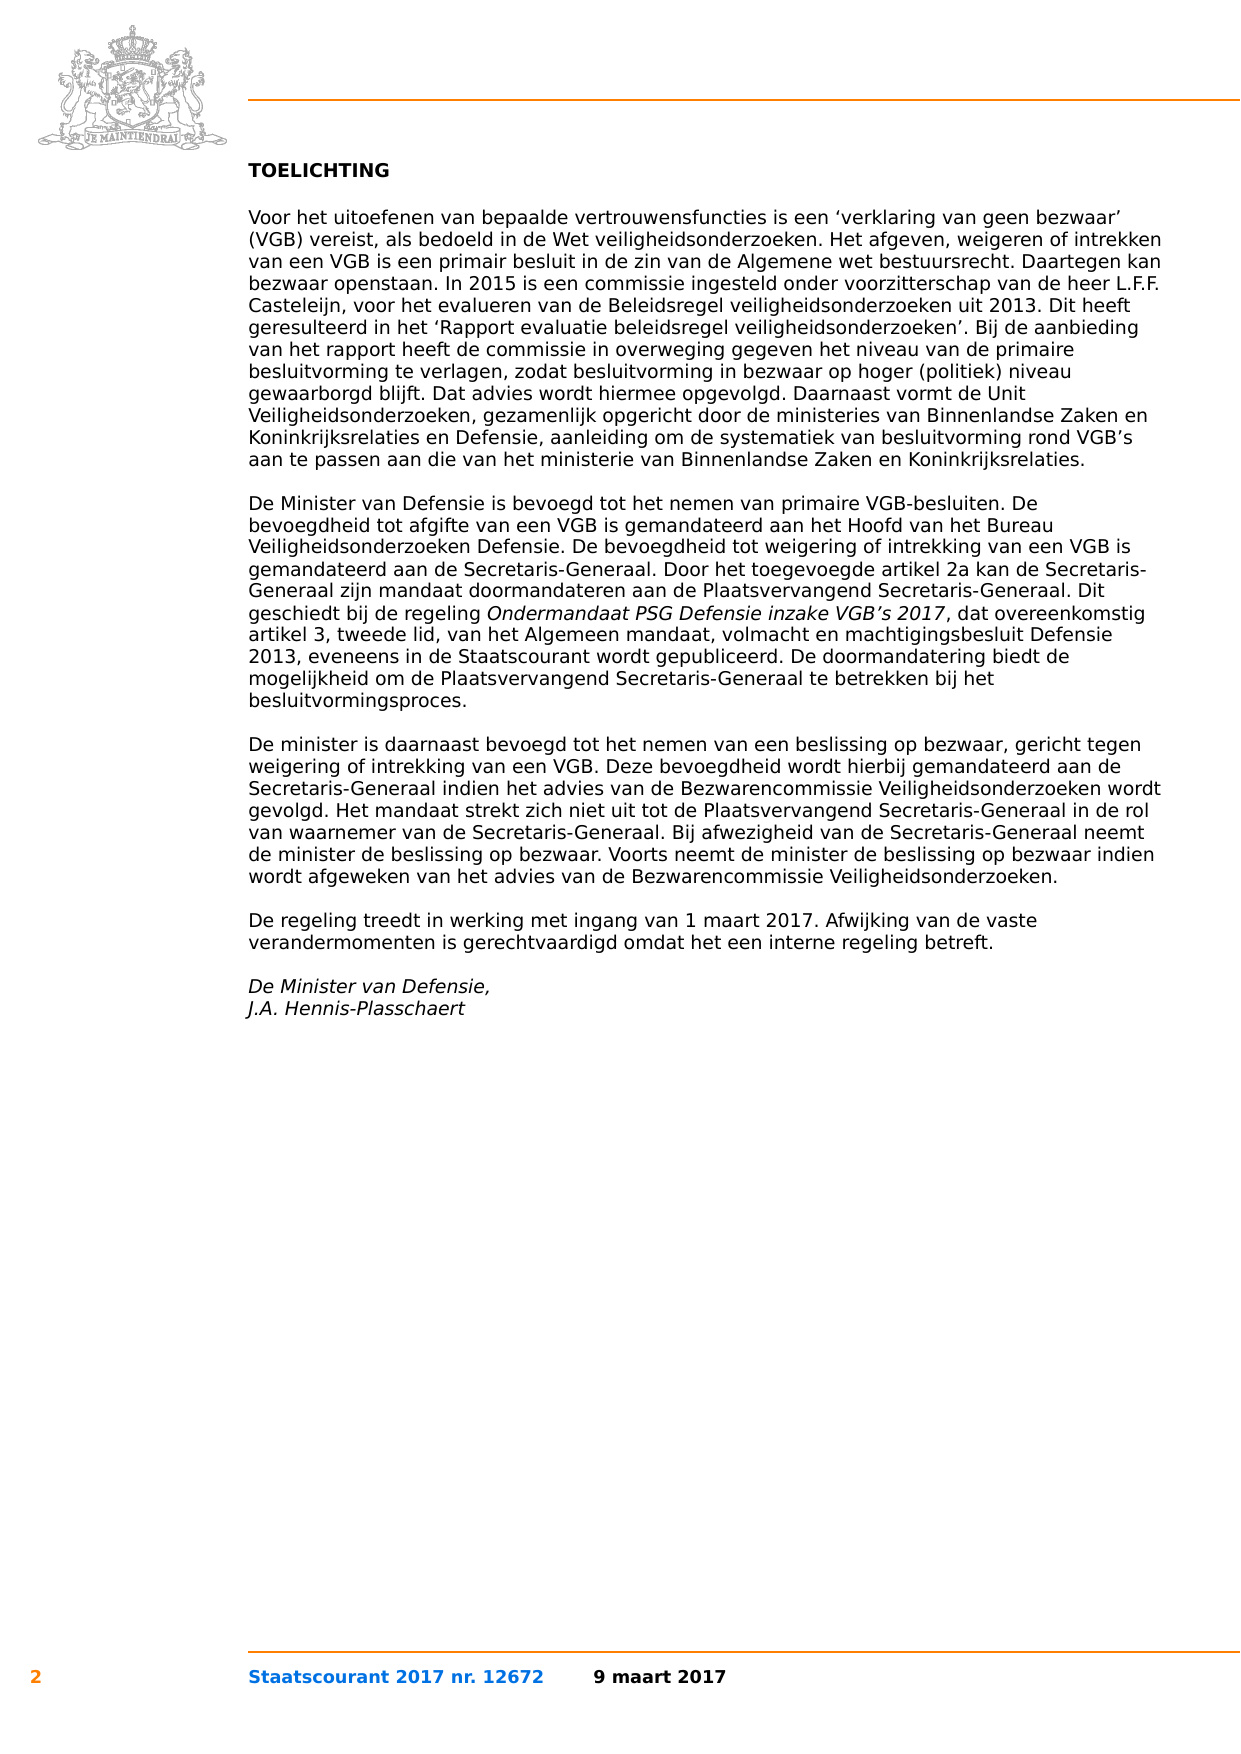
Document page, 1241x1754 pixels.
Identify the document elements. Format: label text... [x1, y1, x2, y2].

text De Minister van Defensie, J.A. Hennis-Plasschaert [248, 976, 1163, 1020]
text De Minister van Defensie is bevoegd tot het nemen van primaire VGB-besluiten. De bevoegdheid tot afgifte van een VGB is gemandateerd aan het Hoofd van het Bureau Veiligheidsonderzoeken Defensie. De bevoegdheid tot weigering of intrekking van een VGB is gemandateerd aan de Secretaris-Generaal. Door het toegevoegde artikel 2a kan de Secretaris-Generaal zijn mandaat doormandateren aan de Plaatsvervangend Secretaris-Generaal. Dit geschiedt bij de regeling Ondermandaat PSG Defensie inzake VGB’s 2017, dat overeenkomstig artikel 3, tweede lid, van het Algemeen mandaat, volmacht en machtigingsbesluit Defensie 2013, eveneens in de Staatscourant wordt gepubliceerd. De doormandatering biedt de mogelijkheid om de Plaatsvervangend Secretaris-Generaal te betrekken bij het besluitvormingsproces. [248, 492, 1163, 712]
subtitle TOELICHTING [248, 160, 1163, 182]
text De regeling treedt in werking met ingang van 1 maart 2017. Afwijking van de vaste verandermomenten is gerechtvaardigd omdat het een interne regeling betreft. [248, 910, 1163, 954]
picture [38, 25, 227, 150]
text De minister is daarnaast bevoegd tot het nemen van een beslissing op bezwaar, gericht tegen weigering of intrekking van een VGB. Deze bevoegdheid wordt hierbij gemandateerd aan de Secretaris-Generaal indien het advies van de Bezwarencommissie Veiligheidsonderzoeken wordt gevolgd. Het mandaat strekt zich niet uit tot de Plaatsvervangend Secretaris-Generaal in de rol van waarnemer van de Secretaris-Generaal. Bij afwezigheid van de Secretaris-Generaal neemt de minister de beslissing op bezwaar. Voorts neemt de minister de beslissing op bezwaar indien wordt afgeweken van het advies van de Bezwarencommissie Veiligheidsonderzoeken. [248, 734, 1163, 888]
text Voor het uitoefenen van bepaalde vertrouwensfuncties is een ‘verklaring van geen bezwaar’ (VGB) vereist, als bedoeld in de Wet veiligheidsonderzoeken. Het afgeven, weigeren of intrekken van een VGB is een primair besluit in de zin van de Algemene wet bestuursrecht. Daartegen kan bezwaar openstaan. In 2015 is een commissie ingesteld onder voorzitterschap van de heer L.F.F. Casteleijn, voor het evalueren van de Beleidsregel veiligheidsonderzoeken uit 2013. Dit heeft geresulteerd in het ‘Rapport evaluatie beleidsregel veiligheidsonderzoeken’. Bij de aanbieding van het rapport heeft de commissie in overweging gegeven het niveau van de primaire besluitvorming te verlagen, zodat besluitvorming in bezwaar op hoger (politiek) niveau gewaarborgd blijft. Dat advies wordt hiermee opgevolgd. Daarnaast vormt de Unit Veiligheidsonderzoeken, gezamenlijk opgericht door de ministeries van Binnenlandse Zaken en Koninkrijksrelaties en Defensie, aanleiding om de systematiek van besluitvorming rond VGB’s aan te passen aan die van het ministerie van Binnenlandse Zaken en Koninkrijksrelaties. [248, 207, 1163, 471]
